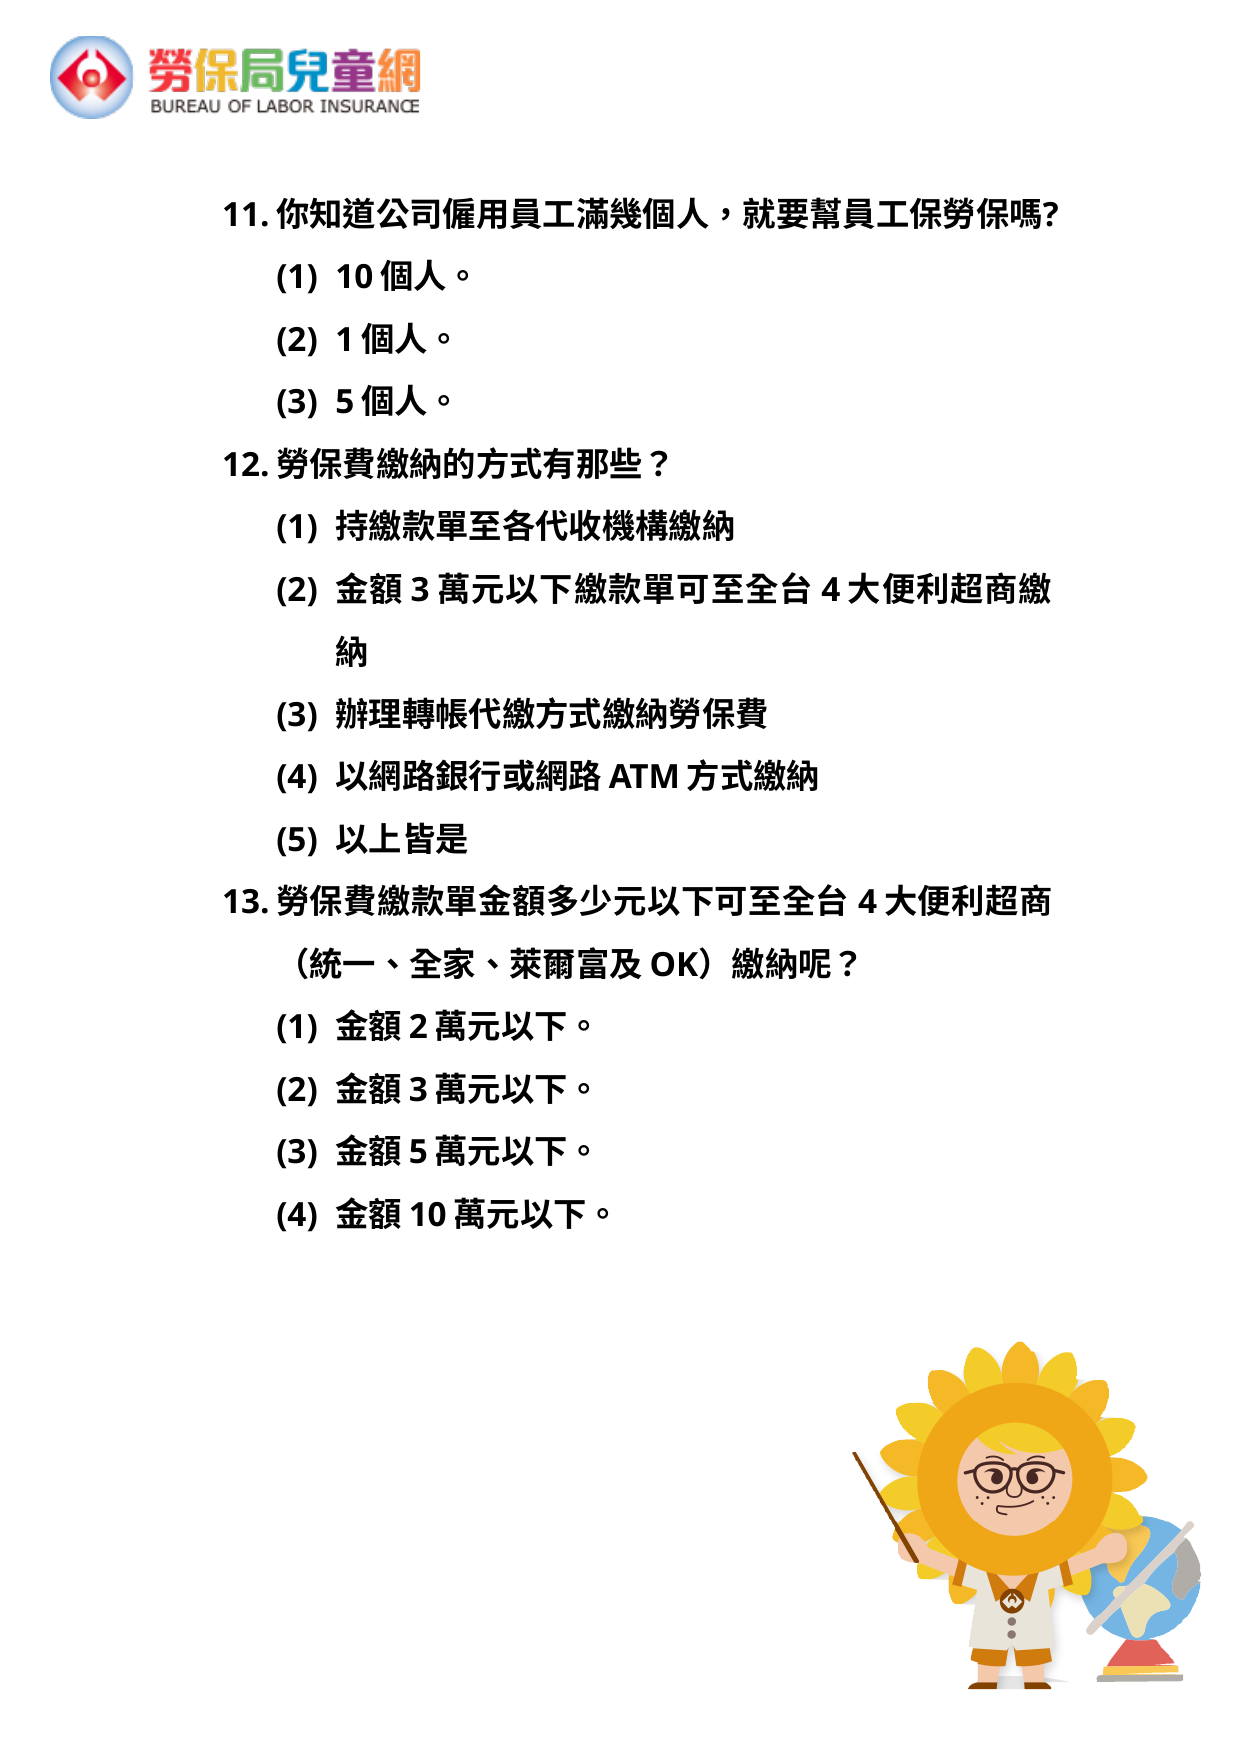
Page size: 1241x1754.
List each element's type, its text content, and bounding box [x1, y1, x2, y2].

list 5個人。 [276, 358, 1053, 420]
list 勞保費繳納的方式有那些？ [222, 420, 1053, 483]
list 金額10萬元以下。 [276, 1170, 1053, 1233]
list 1個人。 [276, 295, 1053, 358]
list 以網路銀行或網路ATM方式繳納 [276, 733, 1053, 795]
picture [852, 1341, 1202, 1690]
list 以上皆是 [276, 795, 1053, 858]
list 金額3萬元以下繳款單可至全台4大便利超商繳納 [276, 545, 1053, 670]
list 10個人。 [276, 233, 1053, 295]
picture [50, 36, 421, 119]
list 你知道公司僱用員工滿幾個人，就要幫員工保勞保嗎? [222, 170, 1053, 233]
list 持繳款單至各代收機構繳納 [276, 483, 1053, 545]
list 辦理轉帳代繳方式繳納勞保費 [276, 670, 1053, 733]
list 金額2萬元以下。 [276, 983, 1053, 1045]
list 勞保費繳款單金額多少元以下可至全台4大便利超商（統一、全家、萊爾富及OK）繳納呢？ [222, 858, 1053, 983]
list 金額5萬元以下。 [276, 1108, 1053, 1170]
list 金額3萬元以下。 [276, 1045, 1053, 1108]
